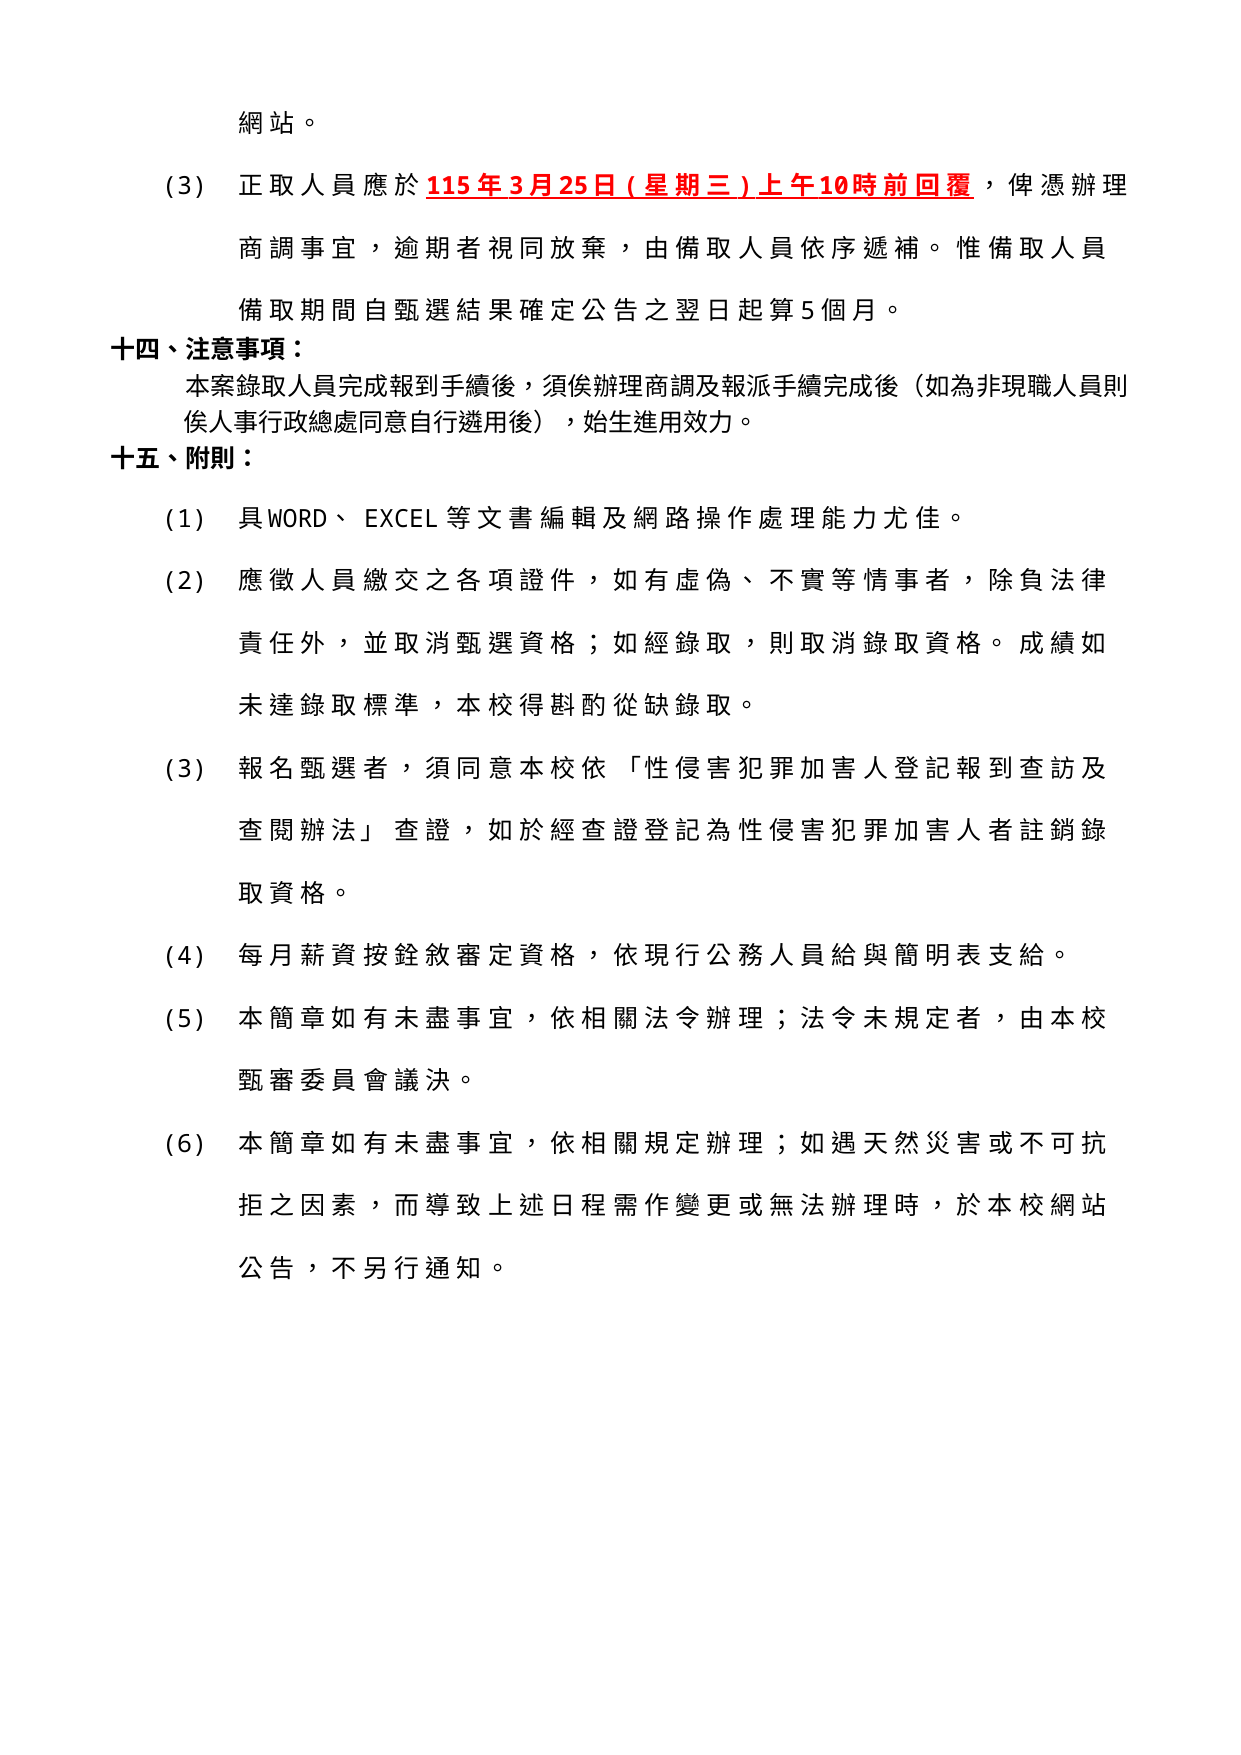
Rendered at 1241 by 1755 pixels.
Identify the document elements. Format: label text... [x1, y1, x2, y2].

text 本案錄取人員完成報到手續後，須俟辦理商調及報派手續完成後（如為非現職人員則俟人事行政總處同意自行遴用後），始生進用效力。 [169, 366, 1131, 438]
list 應徵人員繳交之各項證件，如有虛偽、不實等情事者，除負法律責任外，並取消甄選資格；如經錄取，則取消錄取資格。成績如未達錄取標準，本校得斟酌從缺錄取。 [160, 537, 1131, 725]
list 本簡章如有未盡事宜，依相關規定辦理；如遇天然災害或不可抗拒之因素，而導致上述日程需作變更或無法辦理時，於本校網站公告，不另行通知。 [160, 1100, 1131, 1287]
list 本簡章如有未盡事宜，依相關法令辦理；法令未規定者，由本校甄審委員會議決。 [160, 975, 1131, 1100]
list 每月薪資按銓敘審定資格，依現行公務人員給與簡明表支給。 [160, 912, 1131, 975]
list 具WORD、EXCEL等文書編輯及網路操作處理能力尤佳。 [160, 475, 1131, 537]
list 正取人員應於115年3月25日(星期三)上午10時前回覆，俾憑辦理商調事宜，逾期者視同放棄，由備取人員依序遞補。惟備取人員備取期間自甄選結果確定公告之翌日起算5個月。 [160, 142, 1131, 330]
text 十四、注意事項： [110, 330, 1131, 366]
list 錄取名單：於115年3月18日(星期三)下班前公布錄取名單於本校網站。 [160, 80, 1131, 142]
text 十五、附則： [110, 438, 1131, 475]
list 報名甄選者，須同意本校依「性侵害犯罪加害人登記報到查訪及查閱辦法」查證，如於經查證登記為性侵害犯罪加害人者註銷錄取資格。 [160, 725, 1131, 912]
